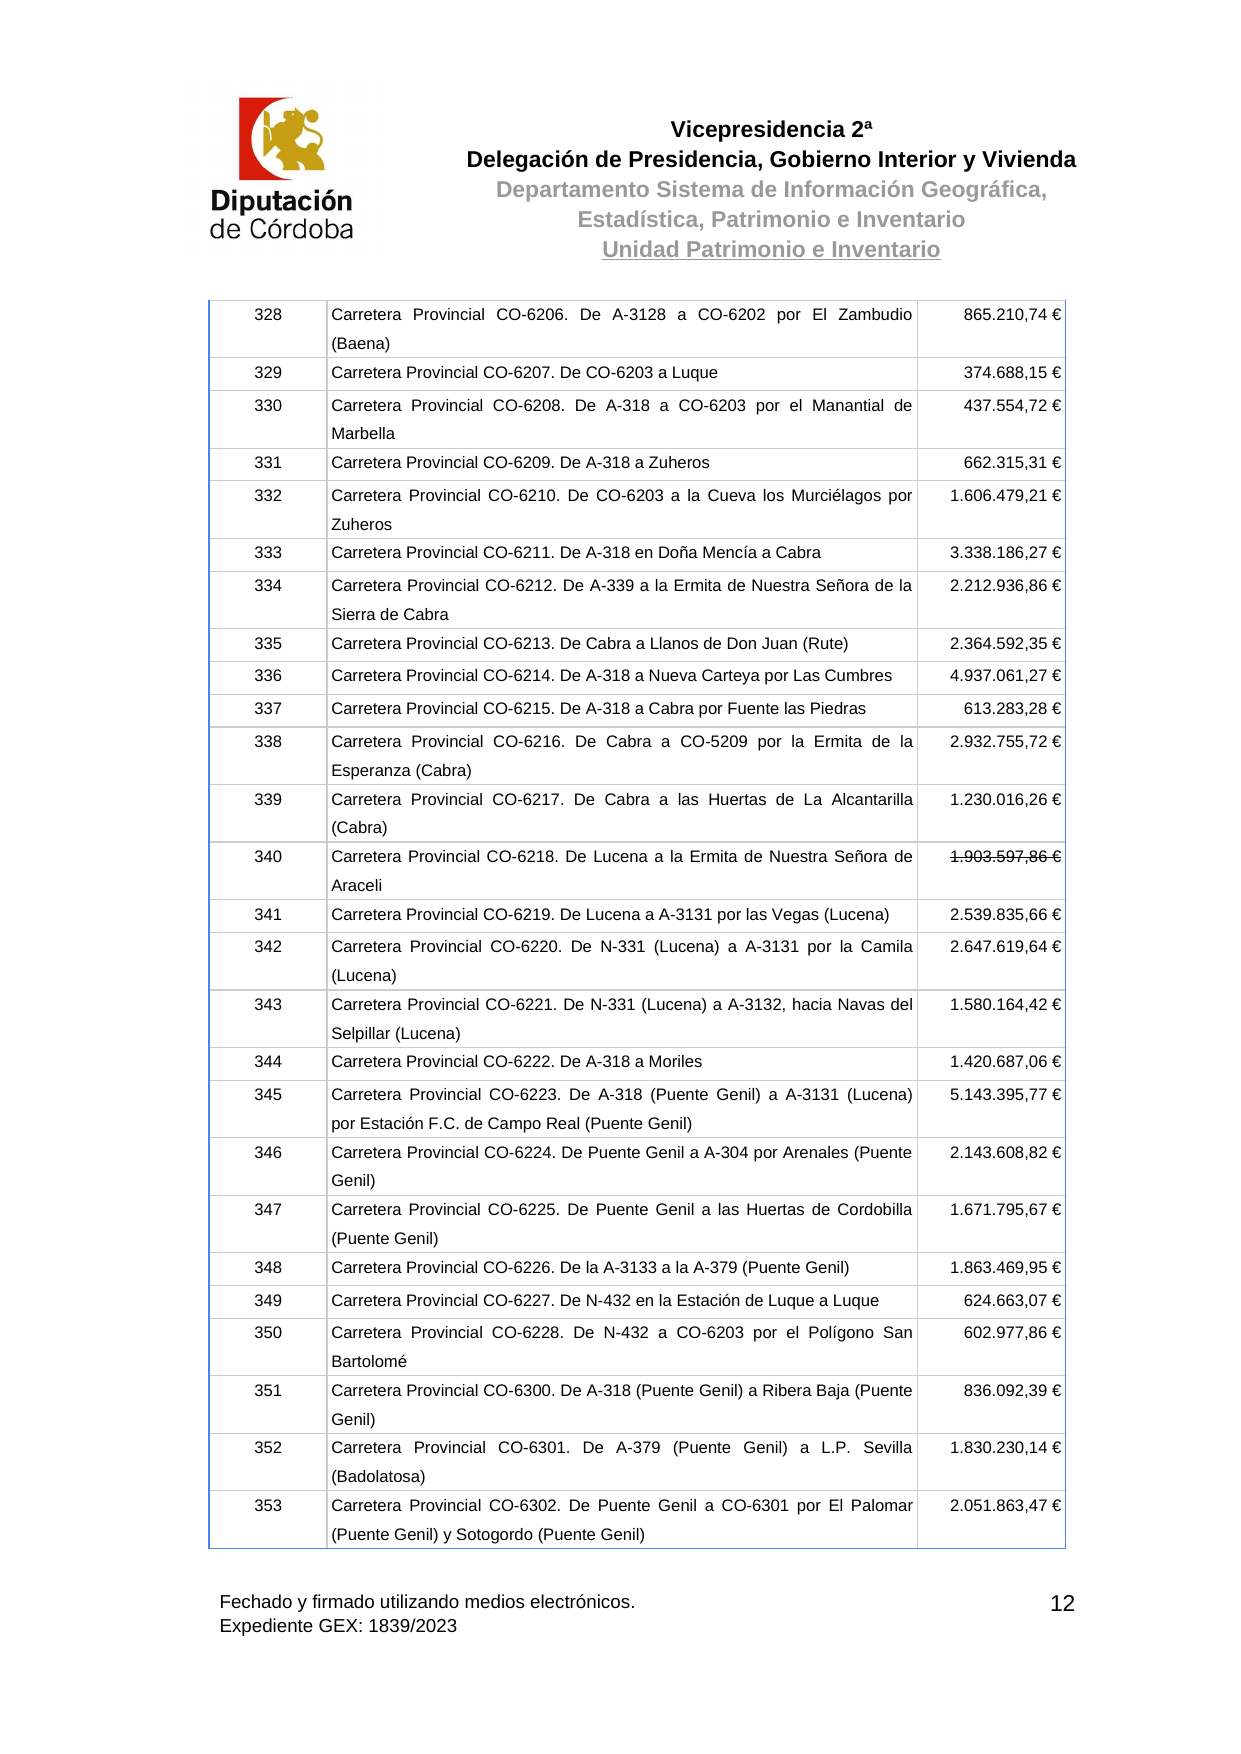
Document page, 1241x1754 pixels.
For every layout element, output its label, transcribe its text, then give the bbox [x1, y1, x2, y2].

table_cell 437.554,72 € [918, 391, 1065, 447]
table_cell 5.143.395,77 € [918, 1081, 1065, 1137]
table_cell Carretera Provincial CO-6227. De N-432 en la Estación de Luque a Luque [328, 1286, 917, 1318]
table_cell Carretera Provincial CO-6224. De Puente Genil a A-304 por Arenales (Puente Genil) [328, 1138, 917, 1194]
table_cell 328 [210, 301, 326, 357]
table_cell Carretera Provincial CO-6210. De CO-6203 a la Cueva los Murciélagos por Zuheros [328, 481, 917, 538]
table_cell Carretera Provincial CO-6221. De N-331 (Lucena) a A-3132, hacia Navas del Selpillar (Lucena) [328, 991, 917, 1047]
table_cell 351 [210, 1376, 326, 1433]
table_cell 341 [210, 900, 326, 932]
table_cell 342 [210, 933, 326, 989]
table_cell Carretera Provincial CO-6206. De A-3128 a CO-6202 por El Zambudio (Baena) [328, 301, 917, 357]
table_cell 1.830.230,14 € [918, 1434, 1065, 1490]
table_cell 2.932.755,72 € [918, 728, 1065, 784]
table_cell 329 [210, 358, 326, 390]
table_cell 2.051.863,47 € [918, 1491, 1065, 1548]
table_cell 3.338.186,27 € [918, 539, 1065, 571]
table_cell 374.688,15 € [918, 358, 1065, 390]
table_cell Carretera Provincial CO-6225. De Puente Genil a las Huertas de Cordobilla (Puente Genil) [328, 1196, 917, 1252]
table_cell 332 [210, 481, 326, 538]
table_cell Carretera Provincial CO-6216. De Cabra a CO-5209 por la Ermita de la Esperanza (Cabra) [328, 728, 917, 784]
table_cell 4.937.061,27 € [918, 662, 1065, 694]
table_cell 1.863.469,95 € [918, 1253, 1065, 1285]
table_cell 662.315,31 € [918, 449, 1065, 480]
table_cell 345 [210, 1081, 326, 1137]
table_cell 339 [210, 785, 326, 841]
table_cell Carretera Provincial CO-6222. De A-318 a Moriles [328, 1048, 917, 1079]
table_cell Carretera Provincial CO-6209. De A-318 a Zuheros [328, 449, 917, 480]
table_cell Carretera Provincial CO-6223. De A-318 (Puente Genil) a A-3131 (Lucena) por Estación F.C. de Campo Real (Puente Genil) [328, 1081, 917, 1137]
table_cell 347 [210, 1196, 326, 1252]
table_cell 2.364.592,35 € [918, 629, 1065, 661]
table_cell 1.580.164,42 € [918, 991, 1065, 1047]
table_cell Carretera Provincial CO-6214. De A-318 a Nueva Carteya por Las Cumbres [328, 662, 917, 694]
table_cell Carretera Provincial CO-6220. De N-331 (Lucena) a A-3131 por la Camila (Lucena) [328, 933, 917, 989]
table_cell Carretera Provincial CO-6300. De A-318 (Puente Genil) a Ribera Baja (Puente Genil) [328, 1376, 917, 1433]
table_cell 349 [210, 1286, 326, 1318]
table_cell 335 [210, 629, 326, 661]
table_cell 331 [210, 449, 326, 480]
table_cell 1.606.479,21 € [918, 481, 1065, 538]
table_cell Carretera Provincial CO-6217. De Cabra a las Huertas de La Alcantarilla (Cabra) [328, 785, 917, 841]
picture [177, 79, 385, 257]
table_cell 602.977,86 € [918, 1319, 1065, 1375]
table_cell 836.092,39 € [918, 1376, 1065, 1433]
table_cell 1.903.597,86 € [918, 843, 1065, 899]
table_cell 865.210,74 € [918, 301, 1065, 357]
table_cell 1.230.016,26 € [918, 785, 1065, 841]
table_cell Carretera Provincial CO-6212. De A-339 a la Ermita de Nuestra Señora de la Sierra de Cabra [328, 572, 917, 628]
table_cell Carretera Provincial CO-6213. De Cabra a Llanos de Don Juan (Rute) [328, 629, 917, 661]
table_cell 337 [210, 695, 326, 726]
table_cell Carretera Provincial CO-6226. De la A-3133 a la A-379 (Puente Genil) [328, 1253, 917, 1285]
table_cell 2.143.608,82 € [918, 1138, 1065, 1194]
table_cell Carretera Provincial CO-6301. De A-379 (Puente Genil) a L.P. Sevilla (Badolatosa) [328, 1434, 917, 1490]
table_cell Carretera Provincial CO-6211. De A-318 en Doña Mencía a Cabra [328, 539, 917, 571]
table_cell 350 [210, 1319, 326, 1375]
table_cell 343 [210, 991, 326, 1047]
table_cell Carretera Provincial CO-6207. De CO-6203 a Luque [328, 358, 917, 390]
table_cell Carretera Provincial CO-6219. De Lucena a A-3131 por las Vegas (Lucena) [328, 900, 917, 932]
table_cell 1.671.795,67 € [918, 1196, 1065, 1252]
table_cell 340 [210, 843, 326, 899]
table_cell 352 [210, 1434, 326, 1490]
table_cell Carretera Provincial CO-6302. De Puente Genil a CO-6301 por El Palomar (Puente Genil) y Sotogordo (Puente Genil) [328, 1491, 917, 1548]
table_cell 344 [210, 1048, 326, 1079]
table_cell 2.212.936,86 € [918, 572, 1065, 628]
table_cell Carretera Provincial CO-6228. De N-432 a CO-6203 por el Polígono San Bartolomé [328, 1319, 917, 1375]
table_cell 2.647.619,64 € [918, 933, 1065, 989]
table_cell 346 [210, 1138, 326, 1194]
table_cell Carretera Provincial CO-6215. De A-318 a Cabra por Fuente las Piedras [328, 695, 917, 726]
table_cell Carretera Provincial CO-6218. De Lucena a la Ermita de Nuestra Señora de Araceli [328, 843, 917, 899]
table_cell 1.420.687,06 € [918, 1048, 1065, 1079]
table_cell 613.283,28 € [918, 695, 1065, 726]
table_cell 353 [210, 1491, 326, 1548]
table_cell 330 [210, 391, 326, 447]
table_cell Carretera Provincial CO-6208. De A-318 a CO-6203 por el Manantial de Marbella [328, 391, 917, 447]
table_cell 348 [210, 1253, 326, 1285]
table_cell 2.539.835,66 € [918, 900, 1065, 932]
table_cell 333 [210, 539, 326, 571]
table_cell 624.663,07 € [918, 1286, 1065, 1318]
table_cell 338 [210, 728, 326, 784]
table_cell 334 [210, 572, 326, 628]
table_cell 336 [210, 662, 326, 694]
